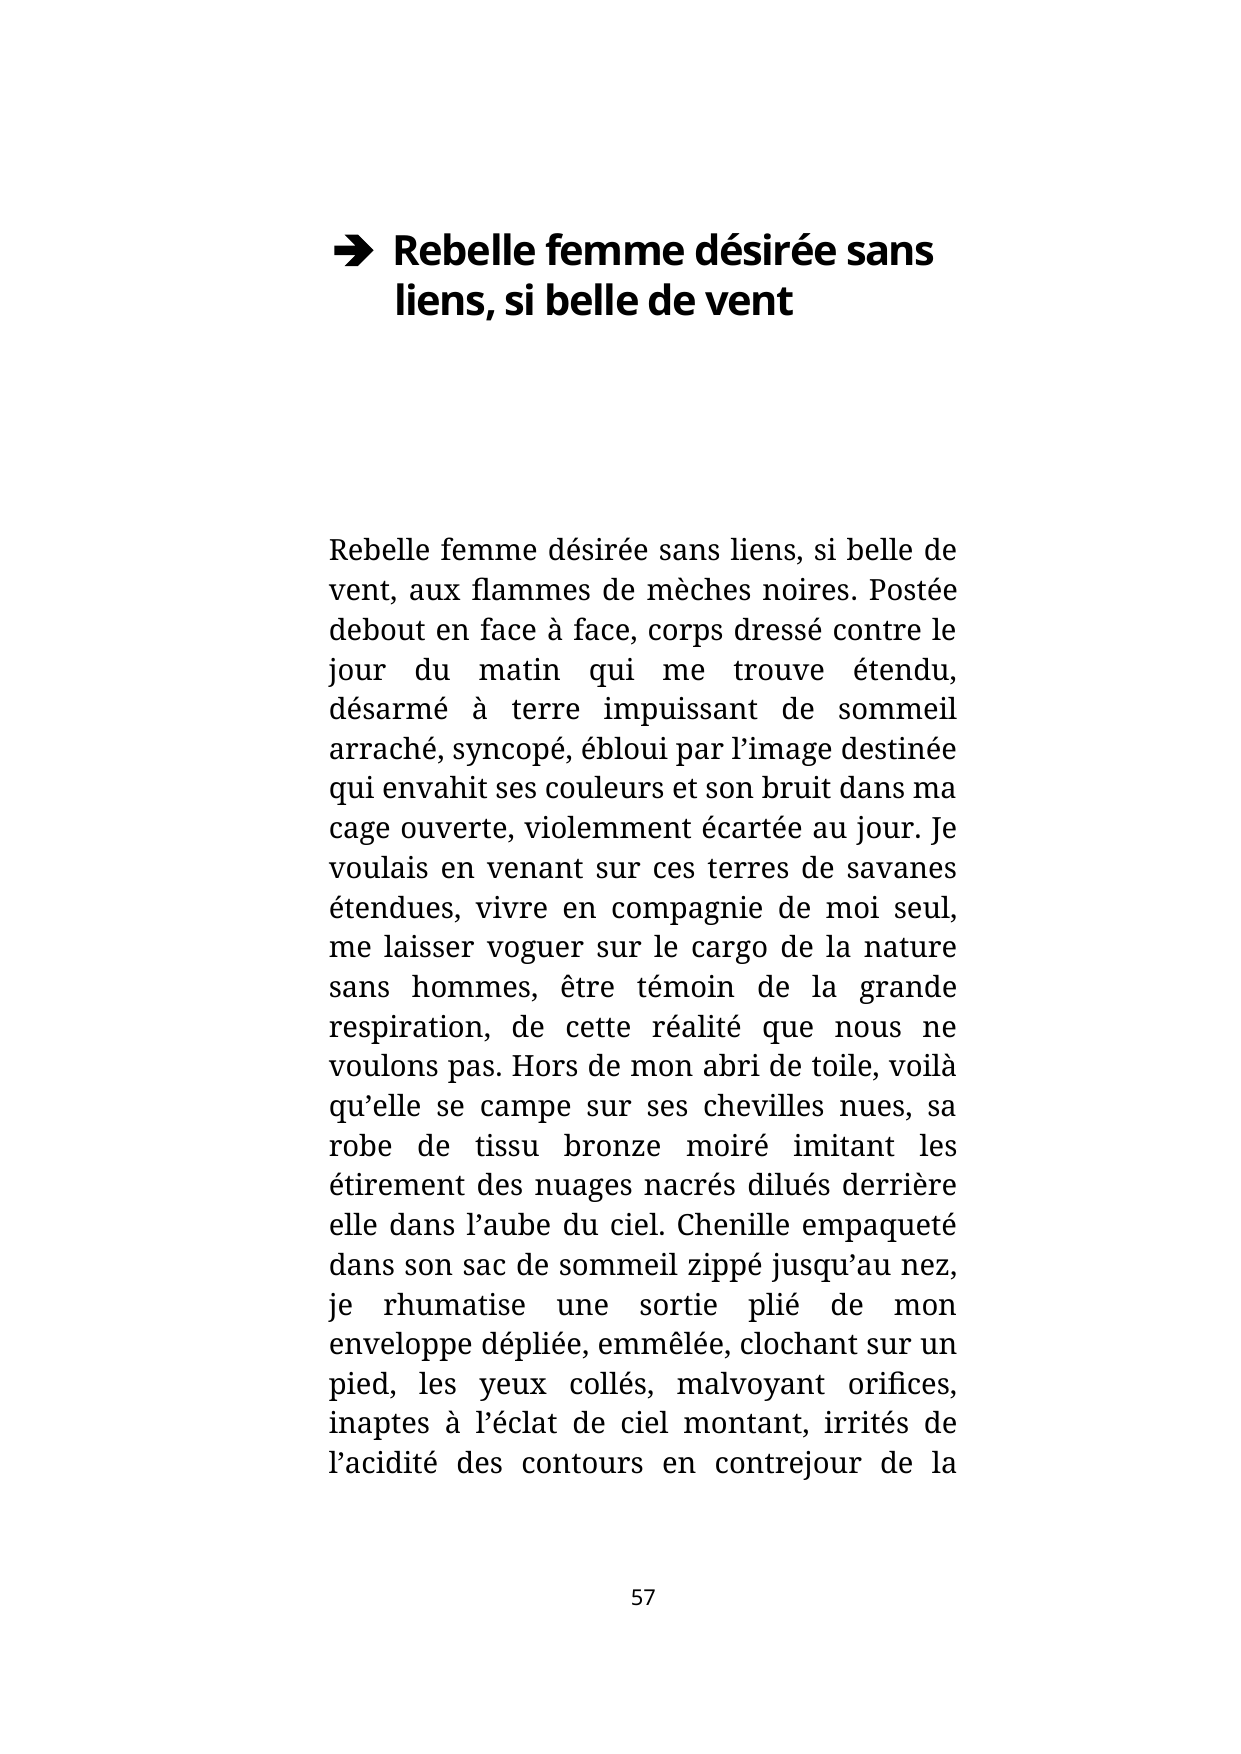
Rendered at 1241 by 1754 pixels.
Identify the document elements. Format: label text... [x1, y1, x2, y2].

text  Rebelle femme désirée sans liens, si belle de vent [331, 225, 958, 325]
text Rebelle femme désirée sans liens, si belle de vent, aux flammes de mèches noires. Postée debout en face à face, corps dressé contre le jour du matin qui me trouve étendu, désarmé à terre impuissant de sommeil arraché, syncopé, ébloui par l’image destinée qui envahit ses couleurs et son bruit dans ma cage ouverte, violemment écartée au jour. Je voulais en venant sur ces terres de savanes étendues, vivre en compagnie de moi seul, me laisser voguer sur le cargo de la nature sans hommes, être témoin de la grande respiration, de cette réalité que nous ne voulons pas. Hors de mon abri de toile, voilà qu’elle se campe sur ses chevilles nues, sa robe de tissu bronze moiré imitant les étirement des nuages nacrés dilués derrière elle dans l’aube du ciel. Chenille empaqueté dans son sac de sommeil zippé jusqu’au nez, je rhumatise une sortie plié de mon enveloppe dépliée, emmêlée, clochant sur un pied, les yeux collés, malvoyant orifices, inaptes à l’éclat de ciel montant, irrités de l’acidité des contours en contrejour de la [328, 530, 958, 1482]
